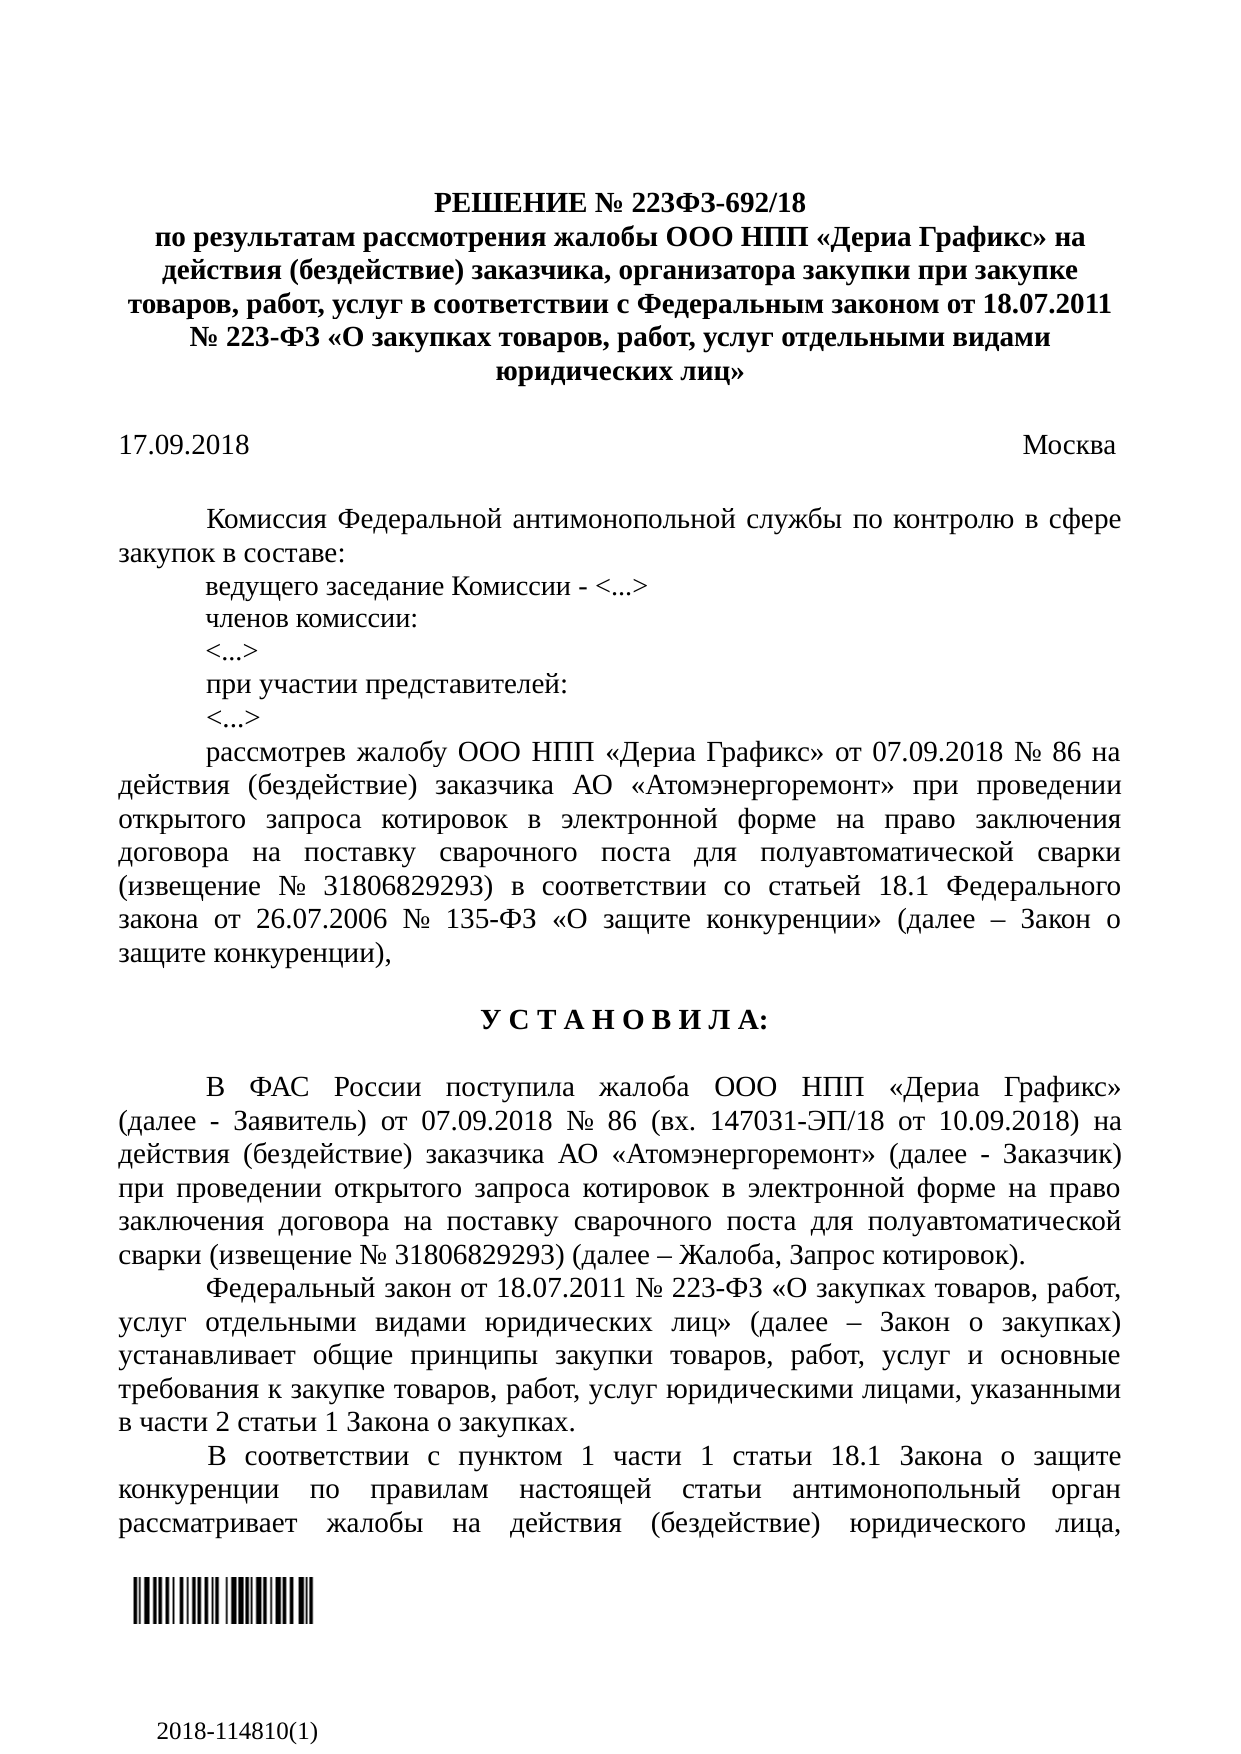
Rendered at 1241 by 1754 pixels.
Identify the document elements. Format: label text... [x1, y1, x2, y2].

text при участии представителей: [118, 667, 1122, 700]
picture [118, 1577, 331, 1624]
text В ФАС России поступила жалоба ООО НПП «Дериа Графикс» (далее - Заявитель) от 07.09.2018 № 86 (вх. 147031-ЭП/18 от 10.09.2018) на действия (бездействие) заказчика АО «Атомэнергоремонт» (далее - Заказчик) при проведении открытого запроса котировок в электронной форме на право заключения договора на поставку сварочного поста для полуавтоматической сварки (извещение № 31806829293) (далее – Жалоба, Запрос котировок). [118, 1069, 1122, 1270]
text 17.09.2018 Москва [118, 427, 1122, 461]
text <...> [118, 634, 1122, 667]
text ведущего заседание Комиссии - <...> [118, 569, 1122, 601]
text Федеральный закон от 18.07.2011 № 223-ФЗ «О закупках товаров, работ, услуг отдельными видами юридических лиц» (далее – Закон о закупках) устанавливает общие принципы закупки товаров, работ, услуг и основные требования к закупке товаров, работ, услуг юридическими лицами, указанными в части 2 статьи 1 Закона о закупках. [118, 1270, 1122, 1438]
text Комиссия Федеральной антимонопольной службы по контролю в сфере закупок в составе: [118, 502, 1122, 569]
text РЕШЕНИЕ № 223ФЗ-692/18 [118, 185, 1122, 219]
text членов комиссии: [118, 601, 1122, 634]
text <...> [118, 700, 1122, 734]
text по результатам рассмотрения жалобы ООО НПП «Дериа Графикс» на действия (бездействие) заказчика, организатора закупки при закупке товаров, работ, услуг в соответствии с Федеральным законом от 18.07.2011 № 223-ФЗ «О закупках товаров, работ, услуг отдельными видами юридических лиц» [118, 219, 1122, 386]
text рассмотрев жалобу ООО НПП «Дериа Графикс» от 07.09.2018 № 86 на действия (бездействие) заказчика АО «Атомэнергоремонт» при проведении открытого запроса котировок в электронной форме на право заключения договора на поставку сварочного поста для полуавтоматической сварки (извещение № 31806829293) в соответствии со статьей 18.1 Федерального закона от 26.07.2006 № 135-ФЗ «О защите конкуренции» (далее – Закон о защите конкуренции), [118, 734, 1122, 968]
text У С Т А Н О В И Л А: [126, 1002, 1122, 1036]
text В соответствии с пунктом 1 части 1 статьи 18.1 Закона о защите конкуренции по правилам настоящей статьи антимонопольный орган рассматривает жалобы на действия (бездействие) юридического лица, [118, 1438, 1122, 1539]
